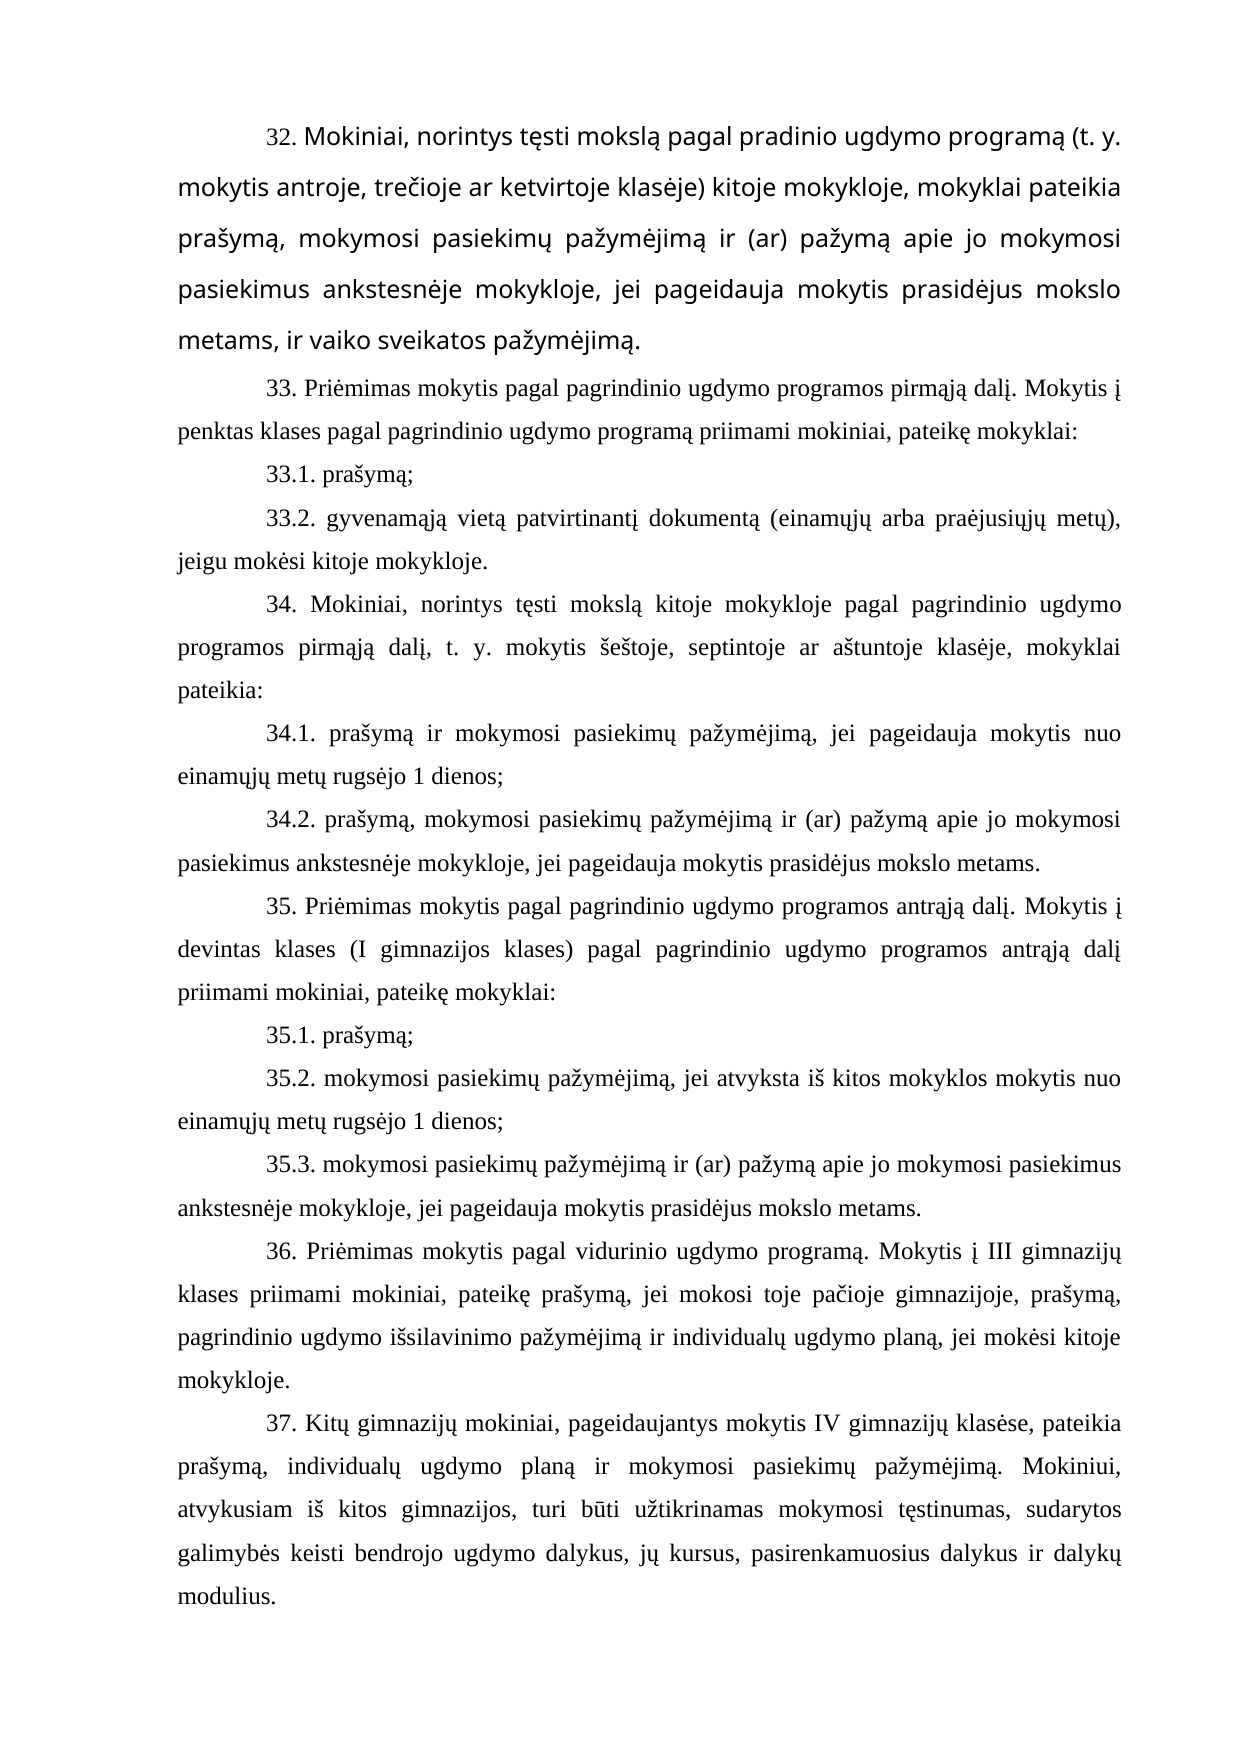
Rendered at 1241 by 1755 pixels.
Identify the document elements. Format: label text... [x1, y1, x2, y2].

text 33. Priėmimas mokytis pagal pagrindinio ugdymo programos pirmąją dalį. Mokytis į penktas klases pagal pagrindinio ugdymo programą priimami mokiniai, pateikę mokyklai: [177, 373, 1122, 445]
text 35.1. prašymą; [177, 1020, 1122, 1049]
text 34.1. prašymą ir mokymosi pasiekimų pažymėjimą, jei pageidauja mokytis nuo einamųjų metų rugsėjo 1 dienos; [177, 718, 1122, 790]
text 35.3. mokymosi pasiekimų pažymėjimą ir (ar) pažymą apie jo mokymosi pasiekimus ankstesnėje mokykloje, jei pageidauja mokytis prasidėjus mokslo metams. [177, 1149, 1122, 1221]
text 32. Mokiniai, norintys tęsti mokslą pagal pradinio ugdymo programą (t. y. mokytis antroje, trečioje ar ketvirtoje klasėje) kitoje mokykloje, mokyklai pateikia prašymą, mokymosi pasiekimų pažymėjimą ir (ar) pažymą apie jo mokymosi pasiekimus ankstesnėje mokykloje, jei pageidauja mokytis prasidėjus mokslo metams, ir vaiko sveikatos pažymėjimą. [177, 118, 1122, 356]
text 35. Priėmimas mokytis pagal pagrindinio ugdymo programos antrąją dalį. Mokytis į devintas klases (I gimnazijos klases) pagal pagrindinio ugdymo programos antrąją dalį priimami mokiniai, pateikę mokyklai: [177, 891, 1122, 1006]
text 34. Mokiniai, norintys tęsti mokslą kitoje mokykloje pagal pagrindinio ugdymo programos pirmąją dalį, t. y. mokytis šeštoje, septintoje ar aštuntoje klasėje, mokyklai pateikia: [177, 589, 1122, 704]
text 34.2. prašymą, mokymosi pasiekimų pažymėjimą ir (ar) pažymą apie jo mokymosi pasiekimus ankstesnėje mokykloje, jei pageidauja mokytis prasidėjus mokslo metams. [177, 804, 1122, 876]
text 33.1. prašymą; [177, 459, 1122, 488]
text 36. Priėmimas mokytis pagal vidurinio ugdymo programą. Mokytis į III gimnazijų klases priimami mokiniai, pateikę prašymą, jei mokosi toje pačioje gimnazijoje, prašymą, pagrindinio ugdymo išsilavinimo pažymėjimą ir individualų ugdymo planą, jei mokėsi kitoje mokykloje. [177, 1236, 1122, 1394]
text 35.2. mokymosi pasiekimų pažymėjimą, jei atvyksta iš kitos mokyklos mokytis nuo einamųjų metų rugsėjo 1 dienos; [177, 1063, 1122, 1135]
text 33.2. gyvenamąją vietą patvirtinantį dokumentą (einamųjų arba praėjusiųjų metų), jeigu mokėsi kitoje mokykloje. [177, 503, 1122, 574]
text 37. Kitų gimnazijų mokiniai, pageidaujantys mokytis IV gimnazijų klasėse, pateikia prašymą, individualų ugdymo planą ir mokymosi pasiekimų pažymėjimą. Mokiniui, atvykusiam iš kitos gimnazijos, turi būti užtikrinamas mokymosi tęstinumas, sudarytos galimybės keisti bendrojo ugdymo dalykus, jų kursus, pasirenkamuosius dalykus ir dalykų modulius. [177, 1408, 1122, 1609]
